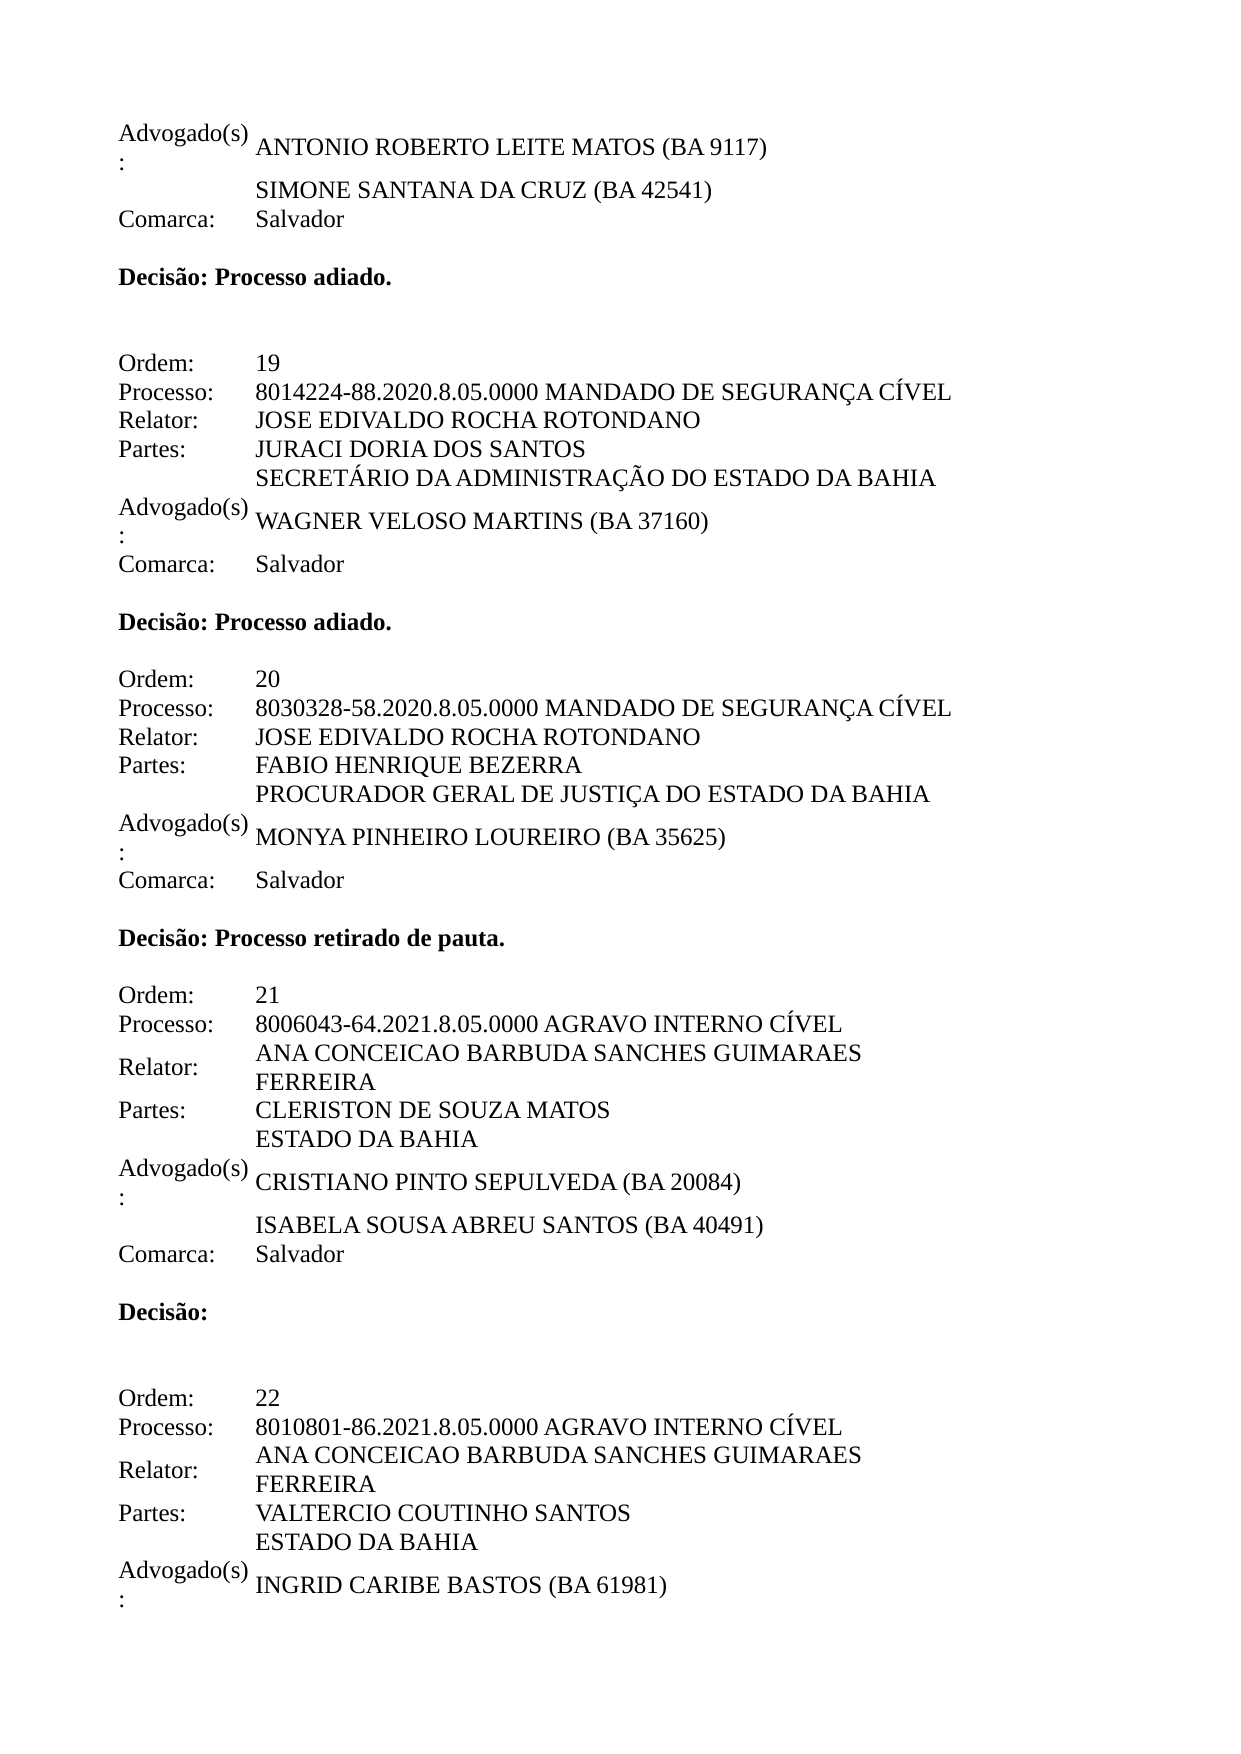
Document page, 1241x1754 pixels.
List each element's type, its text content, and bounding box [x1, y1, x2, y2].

table_cell Advogado(s): [118, 118, 255, 176]
table_cell 8014224-88.2020.8.05.0000 MANDADO DE SEGURANÇA CÍVEL [255, 377, 953, 406]
table_cell SIMONE SANTANA DA CRUZ (BA 42541) [255, 176, 1041, 204]
table_cell 8010801-86.2021.8.05.0000 AGRAVO INTERNO CÍVEL [255, 1412, 988, 1441]
table_cell FABIO HENRIQUE BEZERRA [255, 751, 953, 779]
table_cell ANTONIO ROBERTO LEITE MATOS (BA 9117) [255, 118, 1041, 176]
table_cell ESTADO DA BAHIA [255, 1527, 988, 1556]
table_cell [118, 1124, 255, 1153]
table_cell Processo: [118, 377, 255, 406]
table_cell JOSE EDIVALDO ROCHA ROTONDANO [255, 722, 953, 751]
table_cell Relator: [118, 1441, 255, 1498]
table_cell [118, 1211, 255, 1239]
table_cell Partes: [118, 1096, 255, 1124]
table_cell MONYA PINHEIRO LOUREIRO (BA 35625) [255, 808, 953, 866]
table_cell JURACI DORIA DOS SANTOS [255, 434, 953, 463]
table_cell [118, 463, 255, 492]
table_cell Salvador [255, 866, 953, 894]
table_header 21 [255, 981, 988, 1009]
table_cell INGRID CARIBE BASTOS (BA 61981) [255, 1556, 988, 1613]
table_cell JOSE EDIVALDO ROCHA ROTONDANO [255, 406, 953, 434]
table_cell Salvador [255, 549, 953, 578]
text Decisão: Processo adiado. [118, 262, 1122, 291]
table_cell ESTADO DA BAHIA [255, 1124, 988, 1153]
table_cell WAGNER VELOSO MARTINS (BA 37160) [255, 492, 953, 549]
table_cell Partes: [118, 1498, 255, 1527]
table_cell 8006043-64.2021.8.05.0000 AGRAVO INTERNO CÍVEL [255, 1009, 988, 1038]
table_cell Relator: [118, 722, 255, 751]
text Decisão: [118, 1297, 1122, 1326]
table_cell 8030328-58.2020.8.05.0000 MANDADO DE SEGURANÇA CÍVEL [255, 693, 953, 722]
table_header 19 [255, 348, 953, 377]
table_cell Partes: [118, 751, 255, 779]
table_cell VALTERCIO COUTINHO SANTOS [255, 1498, 988, 1527]
table_cell Salvador [255, 1239, 988, 1268]
text Decisão: Processo adiado. [118, 607, 1122, 636]
table_header Ordem: [118, 664, 255, 693]
table_cell ISABELA SOUSA ABREU SANTOS (BA 40491) [255, 1211, 988, 1239]
table_cell PROCURADOR GERAL DE JUSTIÇA DO ESTADO DA BAHIA [255, 779, 953, 808]
table_cell Comarca: [118, 1239, 255, 1268]
table_cell CLERISTON DE SOUZA MATOS [255, 1096, 988, 1124]
table_cell SECRETÁRIO DA ADMINISTRAÇÃO DO ESTADO DA BAHIA [255, 463, 953, 492]
table_header Ordem: [118, 981, 255, 1009]
table_cell Processo: [118, 1412, 255, 1441]
table_cell Advogado(s): [118, 808, 255, 866]
table_cell Advogado(s): [118, 1153, 255, 1211]
table_cell Partes: [118, 434, 255, 463]
table_cell Relator: [118, 1038, 255, 1096]
table_cell CRISTIANO PINTO SEPULVEDA (BA 20084) [255, 1153, 988, 1211]
table_header 20 [255, 664, 953, 693]
table_cell Advogado(s): [118, 492, 255, 549]
table_cell ANA CONCEICAO BARBUDA SANCHES GUIMARAES FERREIRA [255, 1038, 988, 1096]
table_cell Comarca: [118, 866, 255, 894]
table_cell ANA CONCEICAO BARBUDA SANCHES GUIMARAES FERREIRA [255, 1441, 988, 1498]
table_cell Relator: [118, 406, 255, 434]
table_cell [118, 1527, 255, 1556]
text Decisão: Processo retirado de pauta. [118, 923, 1122, 952]
table_cell Comarca: [118, 549, 255, 578]
table_cell Advogado(s): [118, 1556, 255, 1613]
table_cell Processo: [118, 1009, 255, 1038]
table_cell Salvador [255, 204, 1041, 233]
table_cell [118, 176, 255, 204]
table_header Ordem: [118, 1383, 255, 1412]
table_header Ordem: [118, 348, 255, 377]
table_header 22 [255, 1383, 988, 1412]
table_cell Processo: [118, 693, 255, 722]
table_cell [118, 779, 255, 808]
table_cell Comarca: [118, 204, 255, 233]
